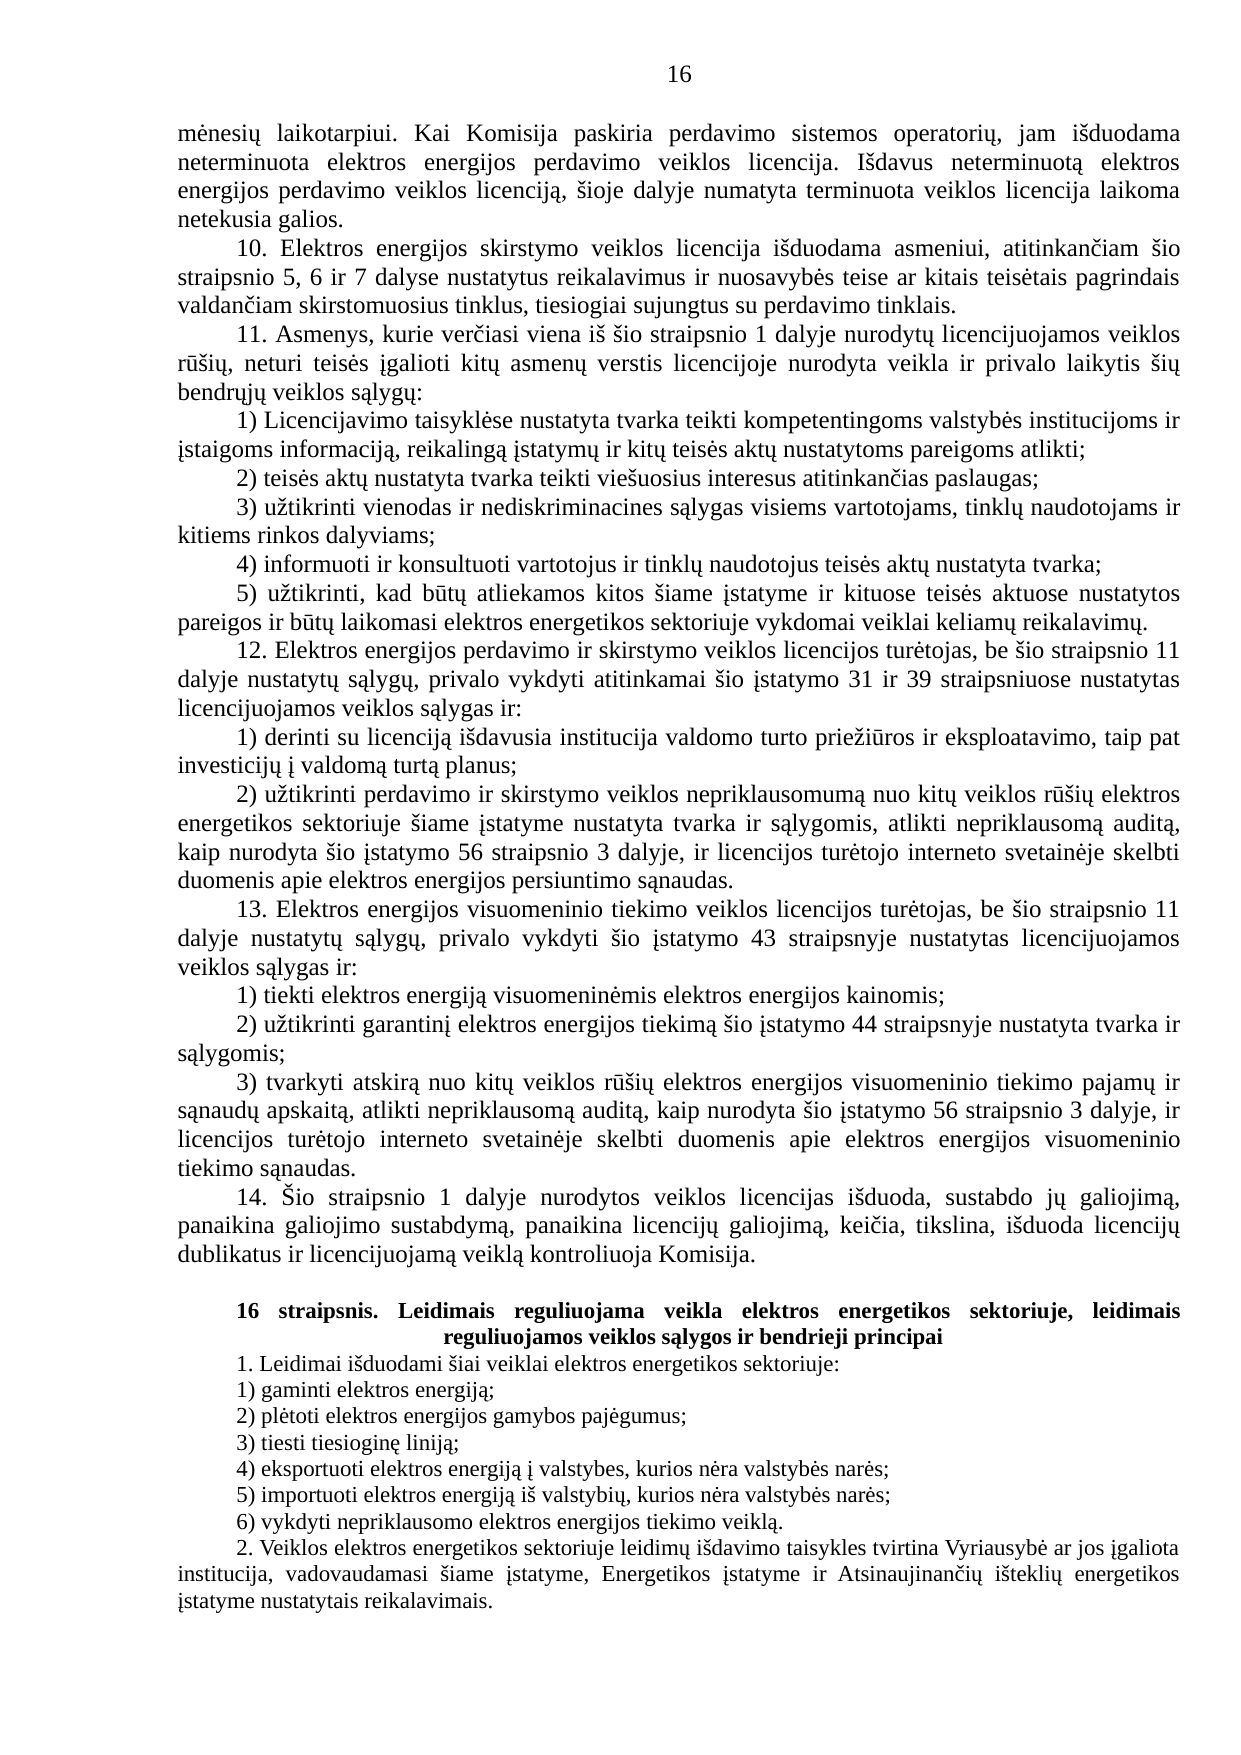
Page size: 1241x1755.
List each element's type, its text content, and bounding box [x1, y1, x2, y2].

text 1) derinti su licenciją išdavusia institucija valdomo turto priežiūros ir eksploatavimo, taip pat investicijų į valdomą turtą planus; [177, 722, 1181, 779]
text 5) importuoti elektros energiją iš valstybių, kurios nėra valstybės narės; [177, 1481, 1181, 1508]
text 6) vykdyti nepriklausomo elektros energijos tiekimo veiklą. [177, 1508, 1181, 1534]
text 3) tvarkyti atskirą nuo kitų veiklos rūšių elektros energijos visuomeninio tiekimo pajamų ir sąnaudų apskaitą, atlikti nepriklausomą auditą, kaip nurodyta šio įstatymo 56 straipsnio 3 dalyje, ir licencijos turėtojo interneto svetainėje skelbti duomenis apie elektros energijos visuomeninio tiekimo sąnaudas. [177, 1067, 1181, 1182]
text 2) užtikrinti garantinį elektros energijos tiekimą šio įstatymo 44 straipsnyje nustatyta tvarka ir sąlygomis; [177, 1009, 1181, 1067]
text 1) tiekti elektros energiją visuomeninėmis elektros energijos kainomis; [177, 981, 1181, 1009]
text 10. Elektros energijos skirstymo veiklos licencija išduodama asmeniui, atitinkančiam šio straipsnio 5, 6 ir 7 dalyse nustatytus reikalavimus ir nuosavybės teise ar kitais teisėtais pagrindais valdančiam skirstomuosius tinklus, tiesiogiai sujungtus su perdavimo tinklais. [177, 233, 1181, 319]
text 11. Asmenys, kurie verčiasi viena iš šio straipsnio 1 dalyje nurodytų licencijuojamos veiklos rūšių, neturi teisės įgalioti kitų asmenų verstis licencijoje nurodyta veikla ir privalo laikytis šių bendrųjų veiklos sąlygų: [177, 319, 1181, 406]
text 3) tiesti tiesioginę liniją; [177, 1429, 1181, 1455]
text 16 straipsnis. Leidimais reguliuojama veikla elektros energetikos sektoriuje, leidimais reguliuojamos veiklos sąlygos ir bendrieji principai [236, 1297, 1181, 1349]
text 1. Leidimai išduodami šiai veiklai elektros energetikos sektoriuje: [177, 1349, 1181, 1376]
text 1) gaminti elektros energiją; [177, 1376, 1181, 1402]
text 2. Veiklos elektros energetikos sektoriuje leidimų išdavimo taisykles tvirtina Vyriausybė ar jos įgaliota institucija, vadovaudamasi šiame įstatyme, Energetikos įstatyme ir Atsinaujinančių išteklių energetikos įstatyme nustatytais reikalavimais. [177, 1534, 1181, 1613]
text 2) plėtoti elektros energijos gamybos pajėgumus; [177, 1402, 1181, 1429]
text 3) užtikrinti vienodas ir nediskriminacines sąlygas visiems vartotojams, tinklų naudotojams ir kitiems rinkos dalyviams; [177, 492, 1181, 549]
text 5) užtikrinti, kad būtų atliekamos kitos šiame įstatyme ir kituose teisės aktuose nustatytos pareigos ir būtų laikomasi elektros energetikos sektoriuje vykdomai veiklai keliamų reikalavimų. [177, 578, 1181, 636]
text 4) informuoti ir konsultuoti vartotojus ir tinklų naudotojus teisės aktų nustatyta tvarka; [177, 549, 1181, 578]
text 1) Licencijavimo taisyklėse nustatyta tvarka teikti kompetentingoms valstybės institucijoms ir įstaigoms informaciją, reikalingą įstatymų ir kitų teisės aktų nustatytoms pareigoms atlikti; [177, 406, 1181, 463]
text 2) užtikrinti perdavimo ir skirstymo veiklos nepriklausomumą nuo kitų veiklos rūšių elektros energetikos sektoriuje šiame įstatyme nustatyta tvarka ir sąlygomis, atlikti nepriklausomą auditą, kaip nurodyta šio įstatymo 56 straipsnio 3 dalyje, ir licencijos turėtojo interneto svetainėje skelbti duomenis apie elektros energijos persiuntimo sąnaudas. [177, 779, 1181, 894]
text 14. Šio straipsnio 1 dalyje nurodytos veiklos licencijas išduoda, sustabdo jų galiojimą, panaikina galiojimo sustabdymą, panaikina licencijų galiojimą, keičia, tikslina, išduoda licencijų dublikatus ir licencijuojamą veiklą kontroliuoja Komisija. [177, 1182, 1181, 1268]
text 12. Elektros energijos perdavimo ir skirstymo veiklos licencijos turėtojas, be šio straipsnio 11 dalyje nustatytų sąlygų, privalo vykdyti atitinkamai šio įstatymo 31 ir 39 straipsniuose nustatytas licencijuojamos veiklos sąlygas ir: [177, 636, 1181, 722]
text 4) eksportuoti elektros energiją į valstybes, kurios nėra valstybės narės; [177, 1455, 1181, 1481]
text 13. Elektros energijos visuomeninio tiekimo veiklos licencijos turėtojas, be šio straipsnio 11 dalyje nustatytų sąlygų, privalo vykdyti šio įstatymo 43 straipsnyje nustatytas licencijuojamos veiklos sąlygas ir: [177, 894, 1181, 981]
text 2) teisės aktų nustatyta tvarka teikti viešuosius interesus atitinkančias paslaugas; [177, 463, 1181, 492]
text mėnesių laikotarpiui. Kai Komisija paskiria perdavimo sistemos operatorių, jam išduodama neterminuota elektros energijos perdavimo veiklos licencija. Išdavus neterminuotą elektros energijos perdavimo veiklos licenciją, šioje dalyje numatyta terminuota veiklos licencija laikoma netekusia galios. [177, 118, 1181, 233]
